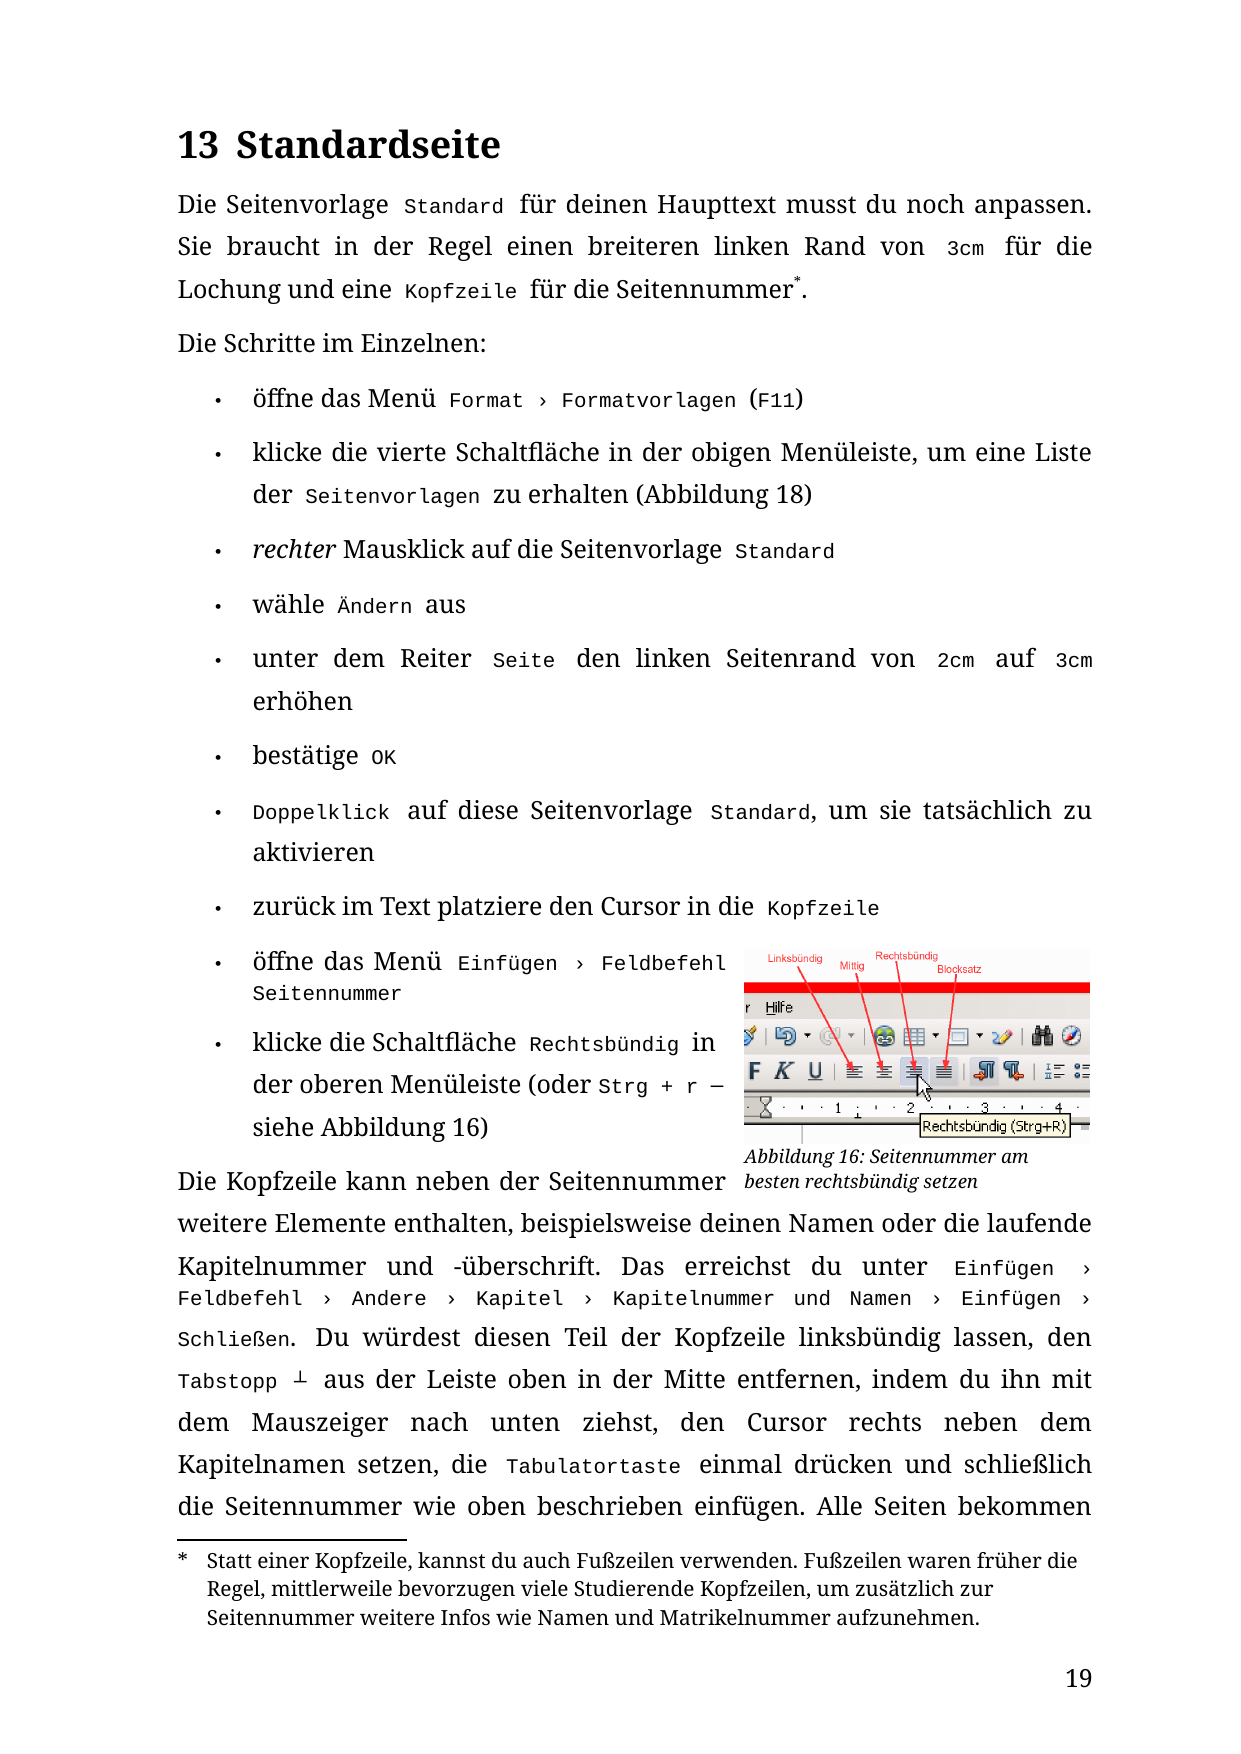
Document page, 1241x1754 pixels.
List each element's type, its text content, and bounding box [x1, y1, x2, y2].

text Die Seitenvorlage Standard für deinen Haupttext musst du noch anpassen. Sie braucht in der Regel einen breiteren linken Rand von 3cm für die Lochung und eine Kopfzeile für die Seitennummer. [177, 187, 1093, 305]
text Die Kopfzeile kann neben der Seitennummer weitere Elemente enthalten, beispielsweise deinen Namen oder die laufende Kapitelnummer und -überschrift. Das erreichst du unter Einfügen › Feldbefehl › Andere › Kapitel › Kapitelnummer und Namen › Einfügen › Schließen. Du würdest diesen Teil der Kopfzeile linksbündig lassen, den Tabstopp ┴ aus der Leiste oben in der Mitte entfernen, indem du ihn mit dem Mauszeiger nach unten ziehst, den Cursor rechts neben dem Kapitelnamen setzen, die Tabulatortaste einmal drücken und schließlich die Seitennummer wie oben beschrieben einfügen. Alle Seiten bekommen [177, 1164, 1093, 1523]
list wähle Ändern aus [215, 586, 1093, 620]
picture [744, 948, 1090, 1144]
subtitle Standardseite [177, 118, 1093, 169]
list öffne das Menü Einfügen › Feldbefehl Seitennummer [215, 944, 1093, 1007]
list zurück im Text platziere den Cursor in die Kopfzeile [215, 889, 1093, 923]
list rechter Mausklick auf die Seitenvorlage Standard [215, 532, 1093, 566]
list Doppelklick auf diese Seitenvorlage Standard, um sie tatsächlich zu aktivieren [215, 792, 1093, 868]
text Statt einer Kopfzeile, kannst du auch Fußzeilen verwenden. Fußzeilen waren früher die Regel, mittlerweile bevorzugen viele Studierende Kopfzeilen, um zusätzlich zur Seitennummer weitere Infos wie Namen und Matrikelnummer aufzunehmen. [177, 1546, 1093, 1631]
text Die Schritte im Einzelnen: [177, 326, 1093, 360]
list bestätige OK [215, 738, 1093, 772]
list Abbildung 16: Seitennummer am besten rechtsbündig setzen [744, 1144, 1090, 1194]
list klicke die vierte Schaltfläche in der obigen Menüleiste, um eine Liste der Seitenvorlagen zu erhalten (Abbildung 18) [215, 435, 1093, 511]
list unter dem Reiter Seite den linken Seitenrand von 2cm auf 3cm erhöhen [215, 641, 1093, 717]
list klicke die Schaltfläche Rechtsbündig in der oberen Menüleiste (oder Strg + r – siehe Abbildung 16) [215, 1025, 744, 1143]
list öffne das Menü Format › Formatvorlagen (F11) [215, 380, 1093, 414]
